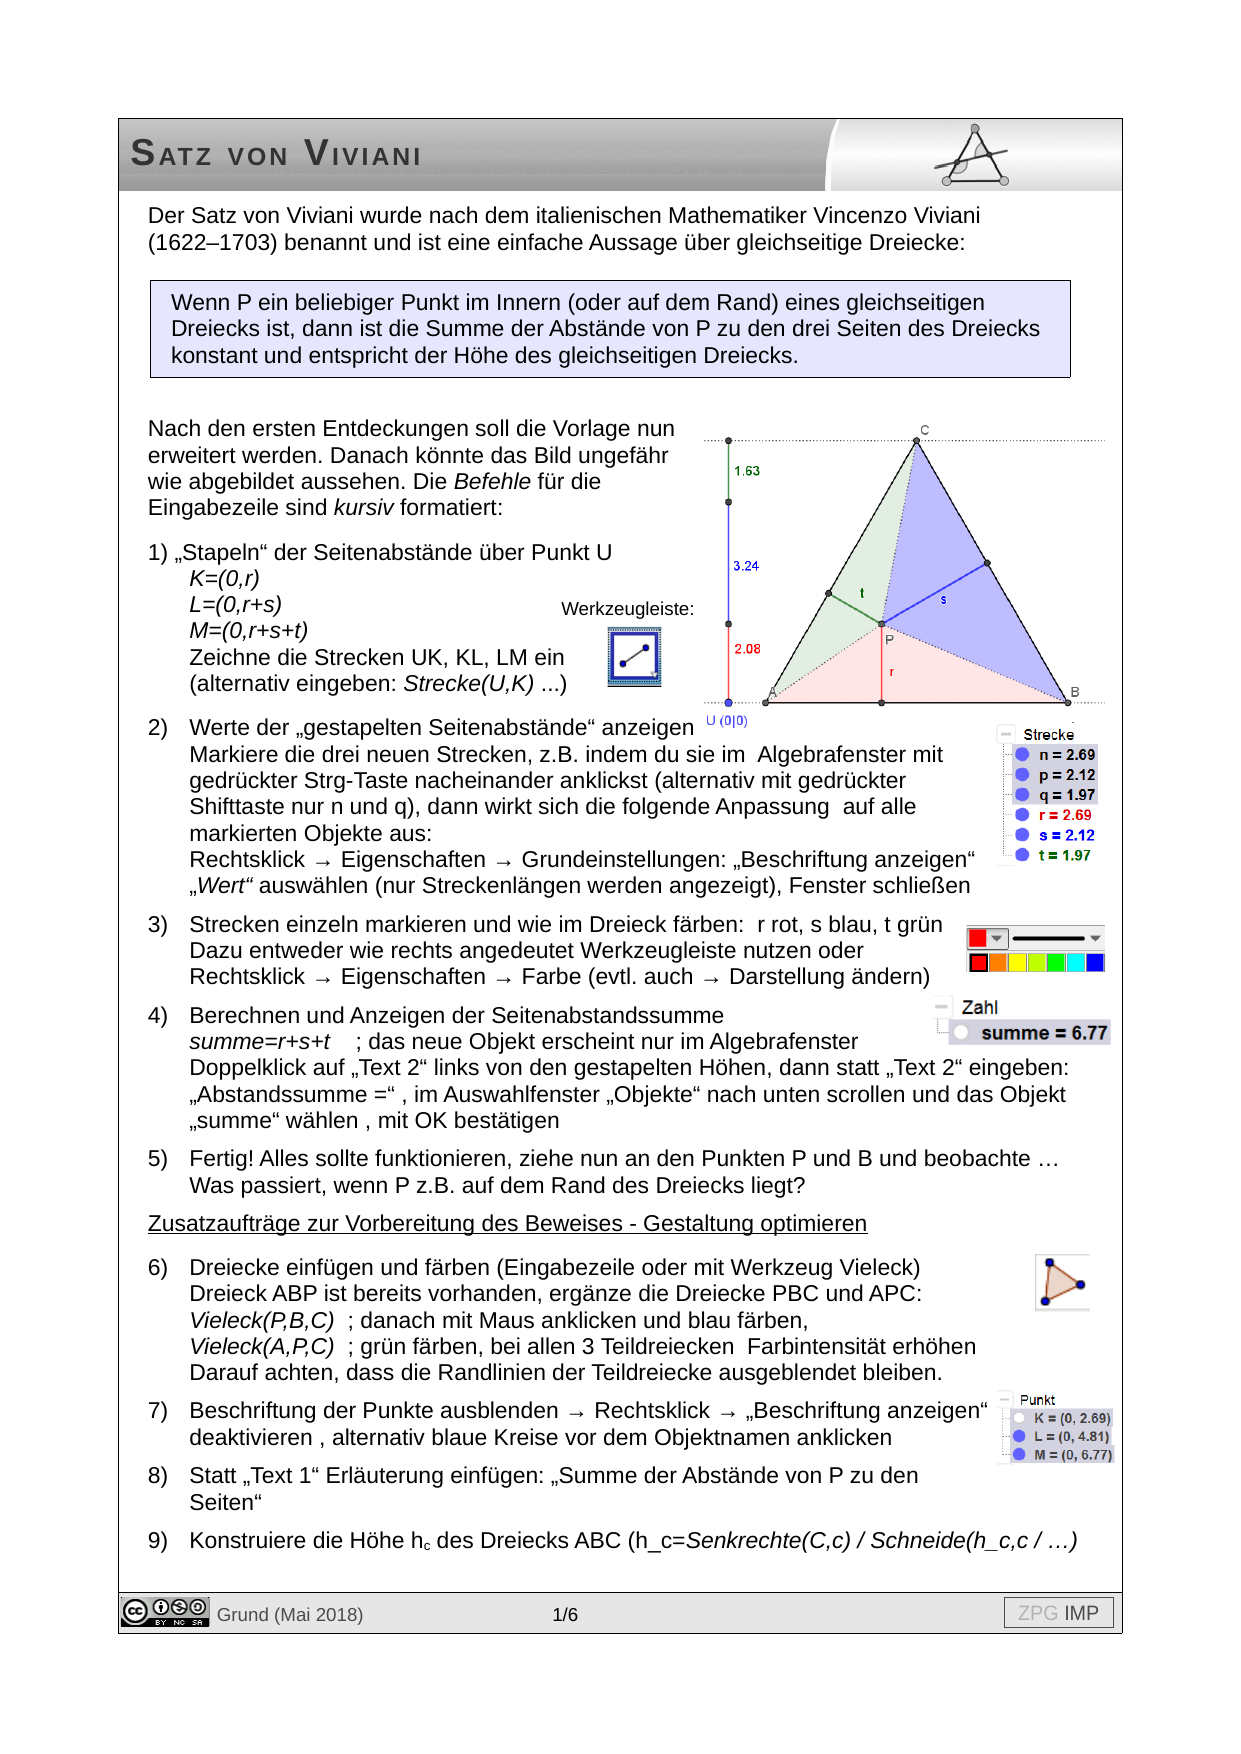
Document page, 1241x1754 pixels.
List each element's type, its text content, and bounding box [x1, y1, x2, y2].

picture [120, 1597, 210, 1627]
picture [997, 1390, 1118, 1466]
text Nach den ersten Entdeckungen soll die Vorlage nun erweitert werden. Danach könnte das Bild ungefähr wie abgebildet aussehen. Die Befehle für die Eingabezeile sind kursiv formatiert: [148, 415, 1110, 521]
picture [1035, 1254, 1090, 1312]
picture [119, 119, 1122, 191]
text 3) Strecken einzeln markieren und wie im Dreieck färben: r rot, s blau, t grün Dazu entweder wie rechts angedeutet Werkzeugleiste nutzen oder Rechtsklick → Eigenschaften → Farbe (evtl. auch → Darstellung ändern) [148, 911, 1110, 990]
text 1) „Stapeln“ der Seitenabstände über Punkt U K=(0,r) L=(0,r+s) M=(0,r+s+t) Zeichne die Strecken UK, KL, LM ein (alternativ eingeben: Strecke(U,K) ...) [148, 538, 704, 697]
text 6) Dreiecke einfügen und färben (Eingabezeile oder mit Werkzeug Vieleck) Dreieck ABP ist bereits vorhanden, ergänze die Dreiecke PBC und APC: Vieleck(P,B,C) ; danach mit Maus anklicken und blau färben, Vieleck(A,P,C) ; grün färben, bei allen 3 Teildreiecken Farbintensität erhöhen Darauf achten, dass die Randlinien der Teildreiecke ausgeblendet bleiben. [148, 1254, 1110, 1386]
text 4) Berechnen und Anzeigen der Seitenabstandssumme summe=r+s+t ; das neue Objekt erscheint nur im Algebrafenster Doppelklick auf „Text 2“ links von den gestapelten Höhen, dann statt „Text 2“ eingeben: „Abstandssumme =“ , im Auswahlfenster „Objekte“ nach unten scrollen und das Objekt „summe“ wählen , mit OK bestätigen [148, 1002, 1110, 1133]
text 9) Konstruiere die Höhe hc des Dreiecks ABC (h_c=Senkrechte(C,c) / Schneide(h_c,c / …) [148, 1527, 1110, 1553]
picture [704, 424, 1110, 866]
text 5) Fertig! Alles sollte funktionieren, ziehe nun an den Punkten P und B und beobachte … Was passiert, wenn P z.B. auf dem Rand des Dreiecks liegt? [148, 1145, 1110, 1198]
text 7) Beschriftung der Punkte ausblenden → Rechtsklick → „Beschriftung anzeigen“ deaktivieren , alternativ blaue Kreise vor dem Objektnamen anklicken [148, 1397, 997, 1450]
picture [966, 925, 1106, 972]
picture [607, 626, 662, 687]
text Wenn P ein beliebiger Punkt im Innern (oder auf dem Rand) eines gleichseitigen Dreiecks ist, dann ist die Summe der Abstände von P zu den drei Seiten des Dreiecks konstant und entspricht der Höhe des gleichseitigen Dreiecks. [171, 289, 1050, 368]
text Zusatzaufträge zur Vorbereitung des Beweises - Gestaltung optimieren [148, 1210, 1110, 1236]
text 2) Werte der „gestapelten Seitenabstände“ anzeigen Markiere die drei neuen Strecken, z.B. indem du sie im Algebrafenster mit gedrückter Strg-Taste nacheinander anklickst (alternativ mit gedrückter Shifttaste nur n und q), dann wirkt sich die folgende Anpassung auf alle markierten Objekte aus: Rechtsklick → Eigenschaften → Grundeinstellungen: „Beschriftung anzeigen“ „Wert“ auswählen (nur Streckenlängen werden angezeigt), Fenster schließen [148, 714, 1110, 899]
picture [932, 995, 1111, 1047]
text 8) Statt „Text 1“ Erläuterung einfügen: „Summe der Abstände von P zu den Seiten“ [148, 1462, 1110, 1515]
text Der Satz von Viviani wurde nach dem italienischen Mathematiker Vincenzo Viviani (1622–1703) benannt und ist eine einfache Aussage über gleichseitige Dreiecke: [148, 202, 1110, 409]
